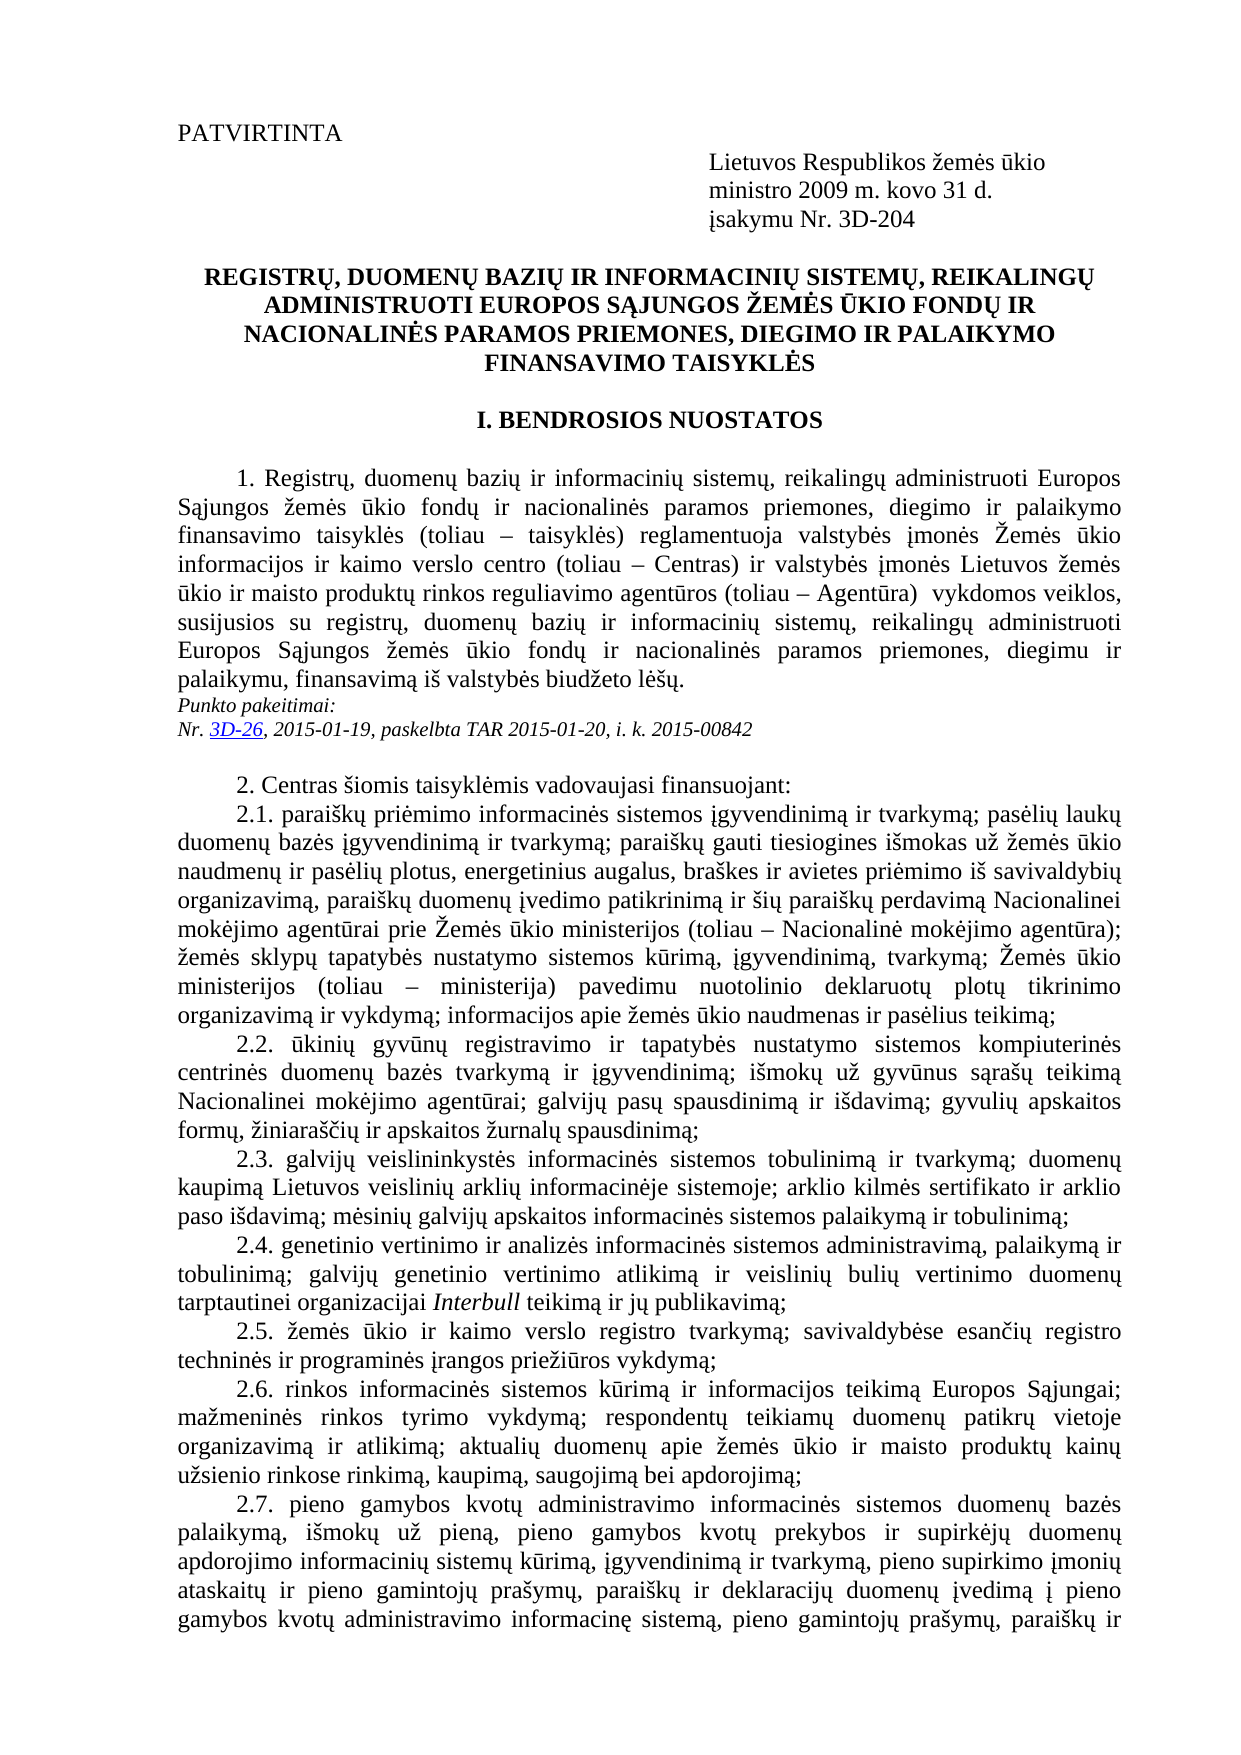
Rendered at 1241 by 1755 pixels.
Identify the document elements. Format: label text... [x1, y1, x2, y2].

text PATVIRTINTA [177, 118, 1122, 147]
text 2.3. galvijų veislininkystės informacinės sistemos tobulinimą ir tvarkymą; duomenų kaupimą Lietuvos veislinių arklių informacinėje sistemoje; arklio kilmės sertifikato ir arklio paso išdavimą; mėsinių galvijų apskaitos informacinės sistemos palaikymą ir tobulinimą; [177, 1144, 1122, 1230]
text Punkto pakeitimai: [177, 693, 1122, 717]
text 2.6. rinkos informacinės sistemos kūrimą ir informacijos teikimą Europos Sąjungai; mažmeninės rinkos tyrimo vykdymą; respondentų teikiamų duomenų patikrų vietoje organizavimą ir atlikimą; aktualių duomenų apie žemės ūkio ir maisto produktų kainų užsienio rinkose rinkimą, kaupimą, saugojimą bei apdorojimą; [177, 1374, 1122, 1489]
text 2. Centras šiomis taisyklėmis vadovaujasi finansuojant: [177, 770, 1122, 799]
text Nr. 3D-26, 2015-01-19, paskelbta TAR 2015-01-20, i. k. 2015-00842 [177, 717, 1122, 741]
text 2.1. paraiškų priėmimo informacinės sistemos įgyvendinimą ir tvarkymą; pasėlių laukų duomenų bazės įgyvendinimą ir tvarkymą; paraiškų gauti tiesiogines išmokas už žemės ūkio naudmenų ir pasėlių plotus, energetinius augalus, braškes ir avietes priėmimo iš savivaldybių organizavimą, paraiškų duomenų įvedimo patikrinimą ir šių paraiškų perdavimą Nacionalinei mokėjimo agentūrai prie Žemės ūkio ministerijos (toliau – Nacionalinė mokėjimo agentūra); žemės sklypų tapatybės nustatymo sistemos kūrimą, įgyvendinimą, tvarkymą; Žemės ūkio ministerijos (toliau – ministerija) pavedimu nuotolinio deklaruotų plotų tikrinimo organizavimą ir vykdymą; informacijos apie žemės ūkio naudmenas ir pasėlius teikimą; [177, 799, 1122, 1029]
text Lietuvos Respublikos žemės ūkio [177, 147, 1122, 176]
text I. BENDROSIOS NUOSTATOS [177, 406, 1122, 434]
text REGISTRŲ, DUOMENŲ BAZIŲ IR INFORMACINIŲ SISTEMŲ, REIKALINGŲ ADMINISTRUOTI EUROPOS SĄJUNGOS ŽEMĖS ŪKIO FONDŲ IR NACIONALINĖS PARAMOS PRIEMONES, DIEGIMO IR PALAIKYMO FINANSAVIMO TAISYKLĖS [177, 262, 1122, 377]
text 2.5. žemės ūkio ir kaimo verslo registro tvarkymą; savivaldybėse esančių registro techninės ir programinės įrangos priežiūros vykdymą; [177, 1316, 1122, 1374]
text 2.2. ūkinių gyvūnų registravimo ir tapatybės nustatymo sistemos kompiuterinės centrinės duomenų bazės tvarkymą ir įgyvendinimą; išmokų už gyvūnus sąrašų teikimą Nacionalinei mokėjimo agentūrai; galvijų pasų spausdinimą ir išdavimą; gyvulių apskaitos formų, žiniaraščių ir apskaitos žurnalų spausdinimą; [177, 1029, 1122, 1144]
text 1. Registrų, duomenų bazių ir informacinių sistemų, reikalingų administruoti Europos Sąjungos žemės ūkio fondų ir nacionalinės paramos priemones, diegimo ir palaikymo finansavimo taisyklės (toliau – taisyklės) reglamentuoja valstybės įmonės Žemės ūkio informacijos ir kaimo verslo centro (toliau – Centras) ir valstybės įmonės Lietuvos žemės ūkio ir maisto produktų rinkos reguliavimo agentūros (toliau – Agentūra) vykdomos veiklos, susijusios su registrų, duomenų bazių ir informacinių sistemų, reikalingų administruoti Europos Sąjungos žemės ūkio fondų ir nacionalinės paramos priemones, diegimu ir palaikymu, finansavimą iš valstybės biudžeto lėšų. [177, 463, 1122, 693]
text 2.7. pieno gamybos kvotų administravimo informacinės sistemos duomenų bazės palaikymą, išmokų už pieną, pieno gamybos kvotų prekybos ir supirkėjų duomenų apdorojimo informacinių sistemų kūrimą, įgyvendinimą ir tvarkymą, pieno supirkimo įmonių ataskaitų ir pieno gamintojų prašymų, paraiškų ir deklaracijų duomenų įvedimą į pieno gamybos kvotų administravimo informacinę sistemą, pieno gamintojų prašymų, paraiškų ir [177, 1489, 1122, 1632]
text ministro 2009 m. kovo 31 d. [177, 176, 1122, 204]
text įsakymu Nr. 3D-204 [177, 204, 1122, 233]
text 2.4. genetinio vertinimo ir analizės informacinės sistemos administravimą, palaikymą ir tobulinimą; galvijų genetinio vertinimo atlikimą ir veislinių bulių vertinimo duomenų tarptautinei organizacijai Interbull teikimą ir jų publikavimą; [177, 1230, 1122, 1316]
